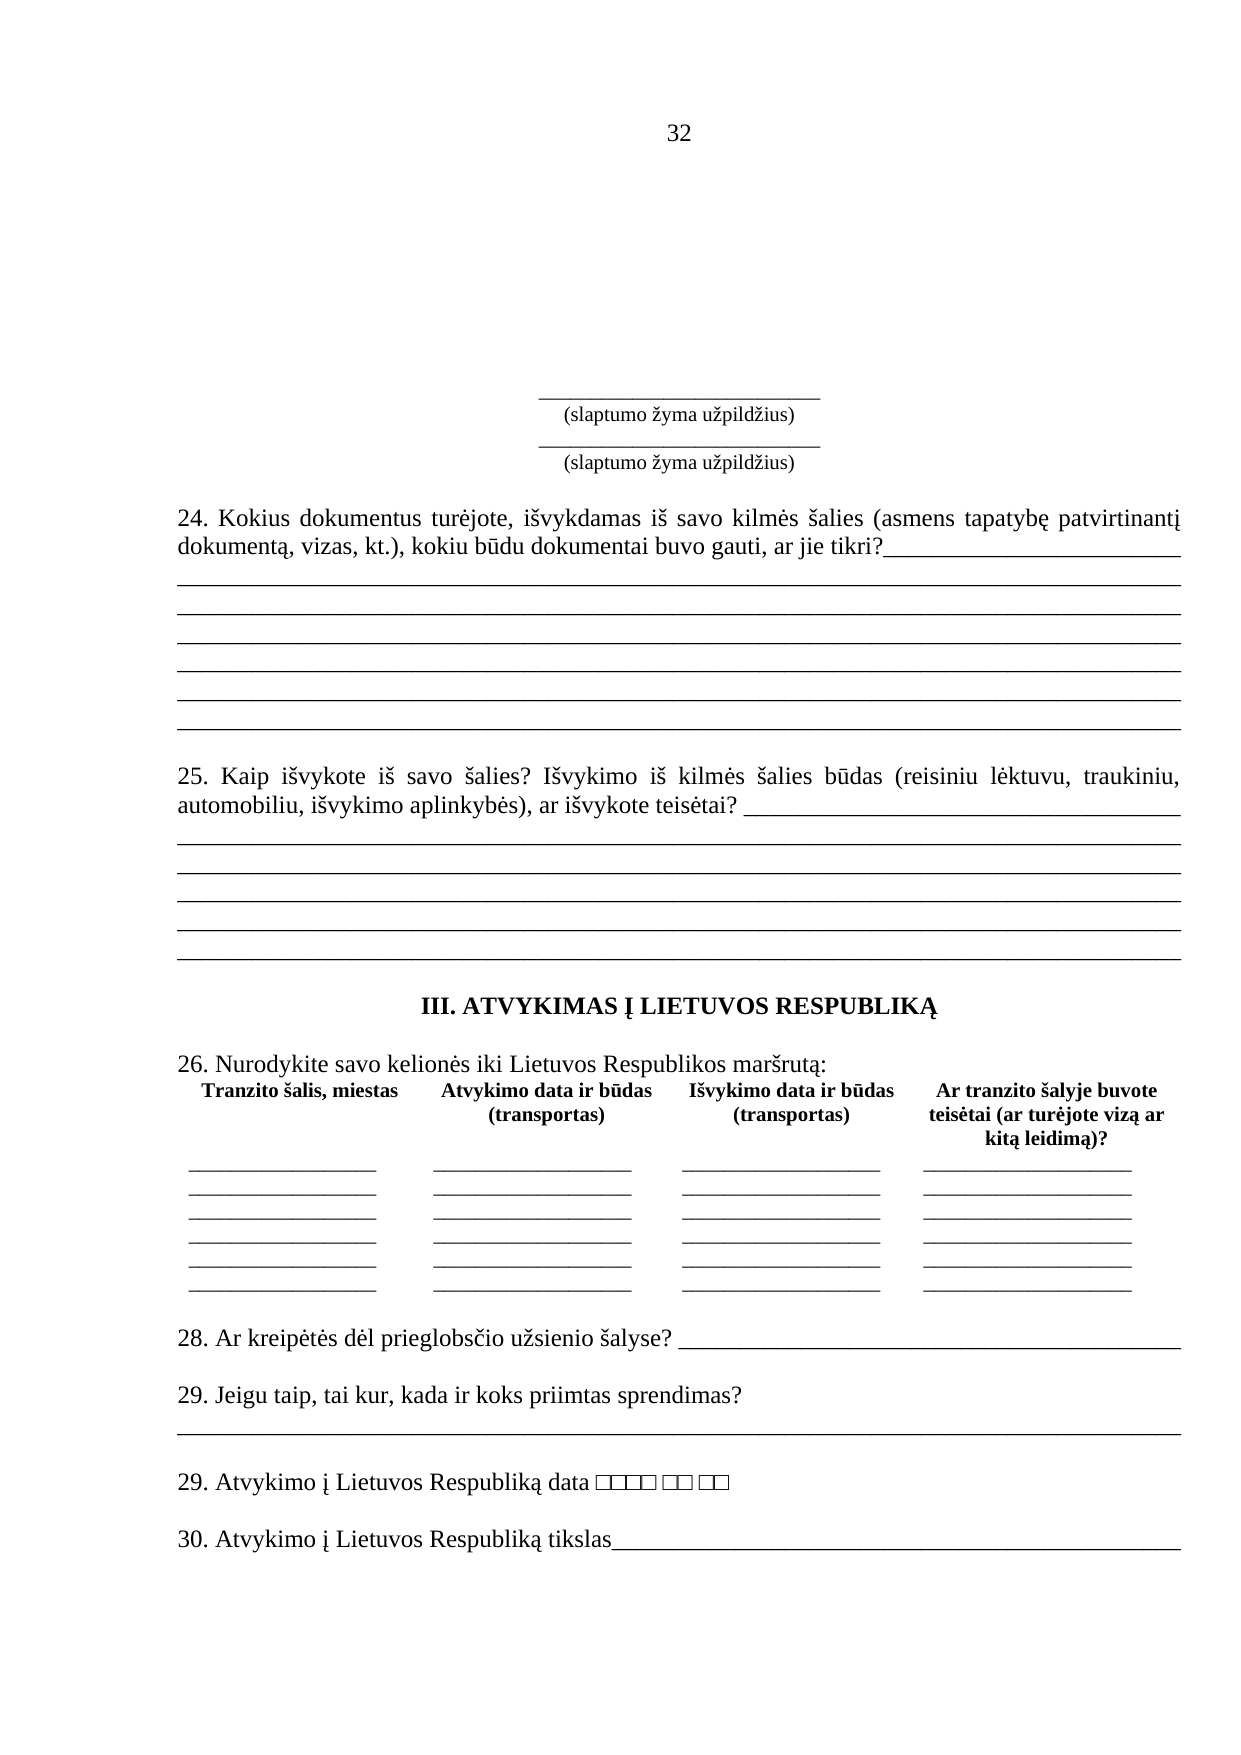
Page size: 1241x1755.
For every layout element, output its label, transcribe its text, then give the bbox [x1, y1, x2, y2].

table_cell __________________ [177, 1270, 422, 1294]
text (slaptumo žyma užpildžius) [177, 450, 1181, 474]
text 30. Atvykimo į Lietuvos Respubliką tikslas [177, 1524, 1181, 1553]
table_header Ar tranzito šalyje buvote teisėtai (ar turėjote vizą ar kitą leidimą)? [912, 1078, 1181, 1150]
table_cell ____________________ [912, 1270, 1181, 1294]
table_cell ____________________ [912, 1246, 1181, 1270]
text 29. Atvykimo į Lietuvos Respubliką data □□□□ □□ □□ [177, 1467, 1181, 1495]
table_header Tranzito šalis, miestas [177, 1078, 422, 1150]
text 28. Ar kreipėtės dėl prieglobsčio užsienio šalyse? [177, 1323, 1181, 1352]
table_cell __________________ [177, 1150, 422, 1174]
table_cell ___________________ [422, 1270, 671, 1294]
table_cell ___________________ [422, 1246, 671, 1270]
table_cell ___________________ [422, 1222, 671, 1246]
table_cell ___________________ [422, 1150, 671, 1174]
table_cell ___________________ [671, 1198, 912, 1222]
table_cell __________________ [177, 1222, 422, 1246]
table_cell ___________________ [422, 1174, 671, 1198]
table_cell ___________________ [671, 1246, 912, 1270]
table_cell ___________________ [671, 1150, 912, 1174]
table_cell ____________________ [912, 1222, 1181, 1246]
text 26. Nurodykite savo kelionės iki Lietuvos Respublikos maršrutą: [177, 1049, 1181, 1078]
text ___________________________ [177, 378, 1181, 402]
table_cell __________________ [177, 1246, 422, 1270]
table_cell ____________________ [912, 1198, 1181, 1222]
text 24. Kokius dokumentus turėjote, išvykdamas iš savo kilmės šalies (asmens tapatybę patvirtinantį dokumentą, vizas, kt.), kokiu būdu dokumentai buvo gauti, ar jie tikri? [177, 503, 1181, 560]
table_cell __________________ [177, 1174, 422, 1198]
table_header Atvykimo data ir būdas (transportas) [422, 1078, 671, 1150]
table_header Išvykimo data ir būdas (transportas) [671, 1078, 912, 1150]
table_cell ___________________ [671, 1174, 912, 1198]
table_cell __________________ [177, 1198, 422, 1222]
table_cell ___________________ [671, 1222, 912, 1246]
text III. ATVYKIMAS Į LIETUVOS RESPUBLIKĄ [177, 991, 1181, 1020]
table_cell ___________________ [671, 1270, 912, 1294]
text 29. Jeigu taip, tai kur, kada ir koks priimtas sprendimas? [177, 1380, 1181, 1409]
table_cell ____________________ [912, 1150, 1181, 1174]
text 25. Kaip išvykote iš savo šalies? Išvykimo iš kilmės šalies būdas (reisiniu lėktuvu, traukiniu, automobiliu, išvykimo aplinkybės), ar išvykote teisėtai? [177, 761, 1181, 819]
text ___________________________ [177, 426, 1181, 450]
table_cell ___________________ [422, 1198, 671, 1222]
text (slaptumo žyma užpildžius) [177, 402, 1181, 426]
table_cell ____________________ [912, 1174, 1181, 1198]
